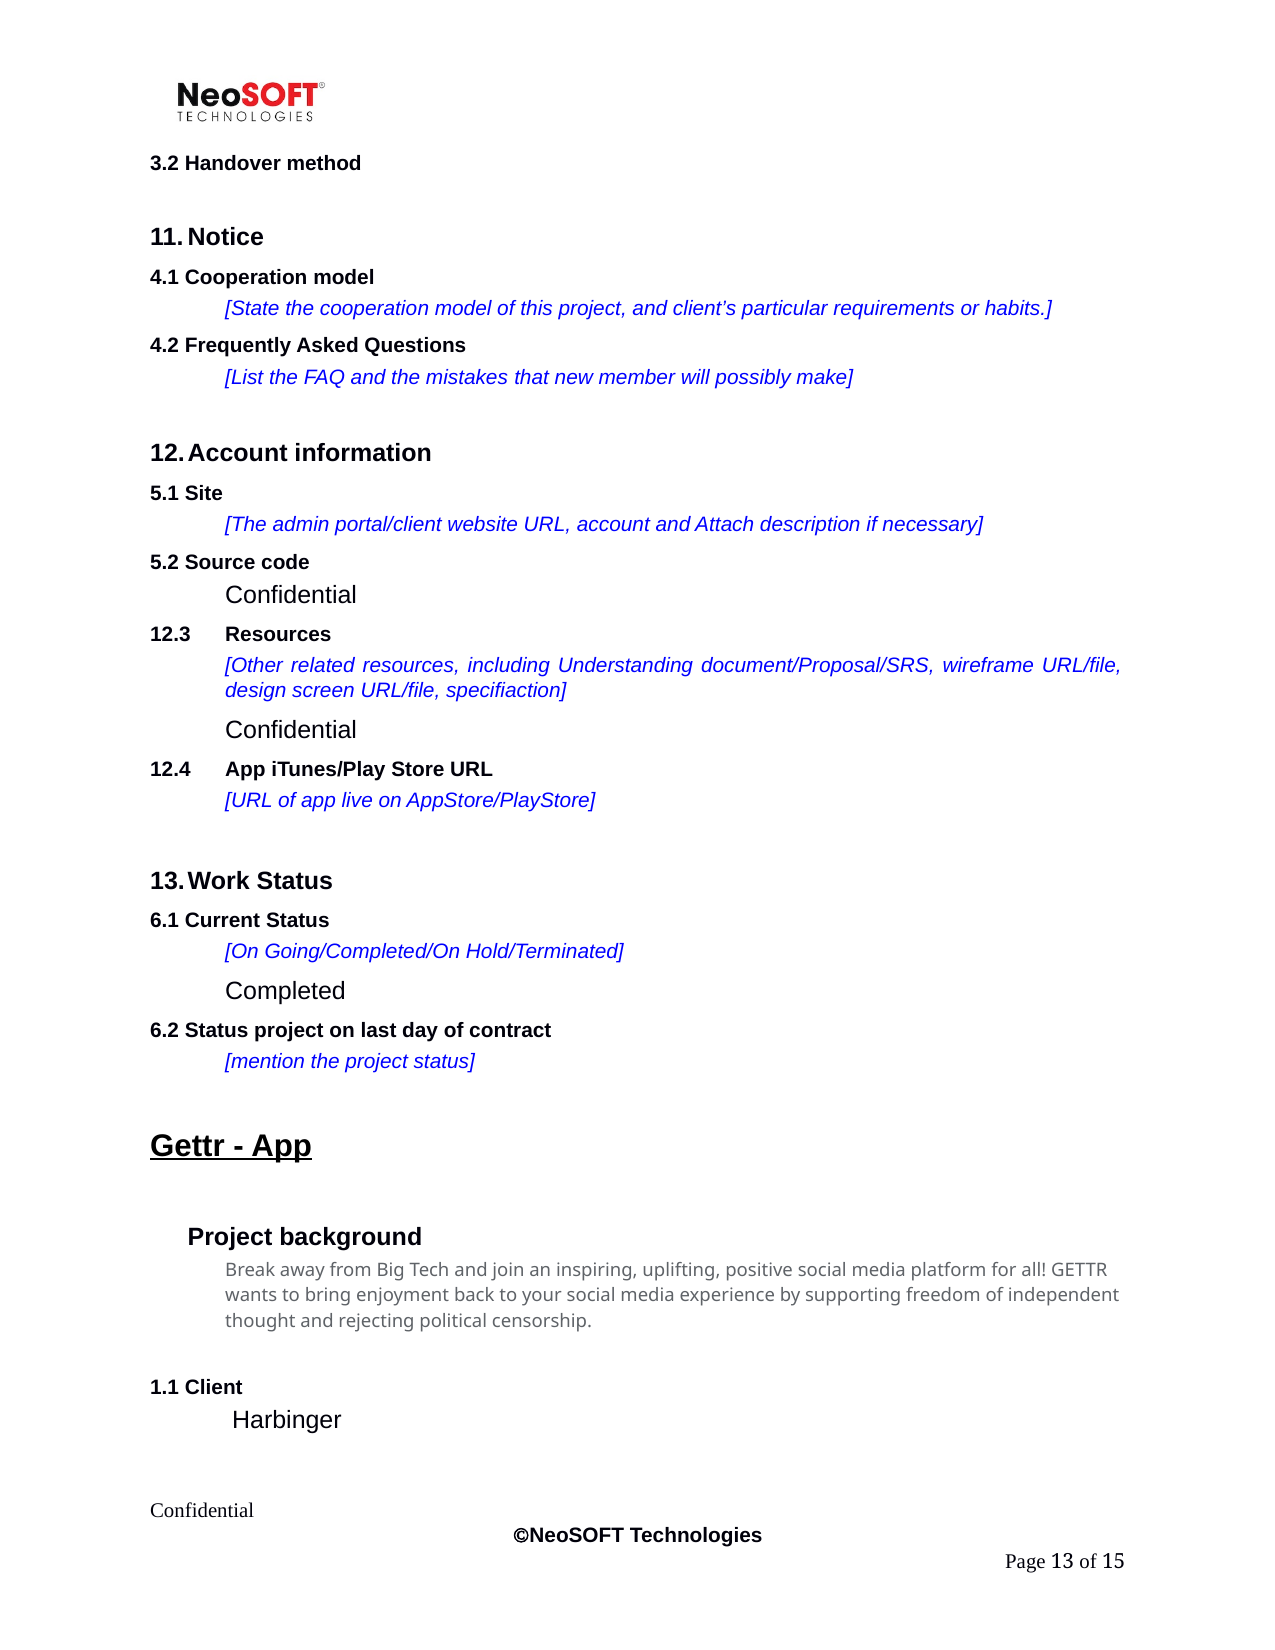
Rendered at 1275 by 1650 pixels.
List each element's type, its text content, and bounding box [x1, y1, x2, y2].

subtitle 1.1 Client [150, 1373, 1125, 1398]
text Gettr - App [150, 1127, 1125, 1162]
subtitle 4.1 Cooperation model [150, 263, 1125, 288]
text Break away from Big Tech and join an inspiring, uplifting, positive social media platform for all! GETTR wants to bring enjoyment back to your social media experience by supporting freedom of independent thought and rejecting political censorship. [225, 1257, 1125, 1361]
subtitle Project background [150, 1222, 1125, 1250]
subtitle Resources [150, 621, 1125, 646]
subtitle App iTunes/Play Store URL [150, 756, 1125, 781]
subtitle 5.1 Site [150, 480, 1125, 505]
picture [171, 75, 331, 128]
text Confidential [225, 580, 1125, 608]
subtitle 4.2 Frequently Asked Questions [150, 332, 1125, 357]
text Harbinger [225, 1405, 1125, 1433]
text [The admin portal/client website URL, account and Attach description if necessary] [225, 511, 1125, 536]
text [State the cooperation model of this project, and client’s particular requirements or habits.] [225, 295, 1125, 320]
subtitle 3.2 Handover method [150, 150, 1125, 175]
subtitle Notice [150, 222, 1125, 251]
subtitle Account information [150, 438, 1125, 467]
text Confidential [225, 715, 1125, 743]
text [mention the project status] [225, 1048, 1125, 1073]
text Completed [225, 976, 1125, 1004]
subtitle Work Status [150, 866, 1125, 894]
text [List the FAQ and the mistakes that new member will possibly make] [225, 363, 1125, 388]
text [Other related resources, including Understanding document/Proposal/SRS, wireframe URL/file, design screen URL/file, specifiaction] [225, 652, 1125, 702]
subtitle 5.2 Source code [150, 548, 1125, 573]
text [On Going/Completed/On Hold/Terminated] [225, 938, 1125, 963]
subtitle 6.2 Status project on last day of contract [150, 1017, 1125, 1042]
text [URL of app live on AppStore/PlayStore] [225, 787, 1125, 812]
subtitle 6.1 Current Status [150, 907, 1125, 932]
